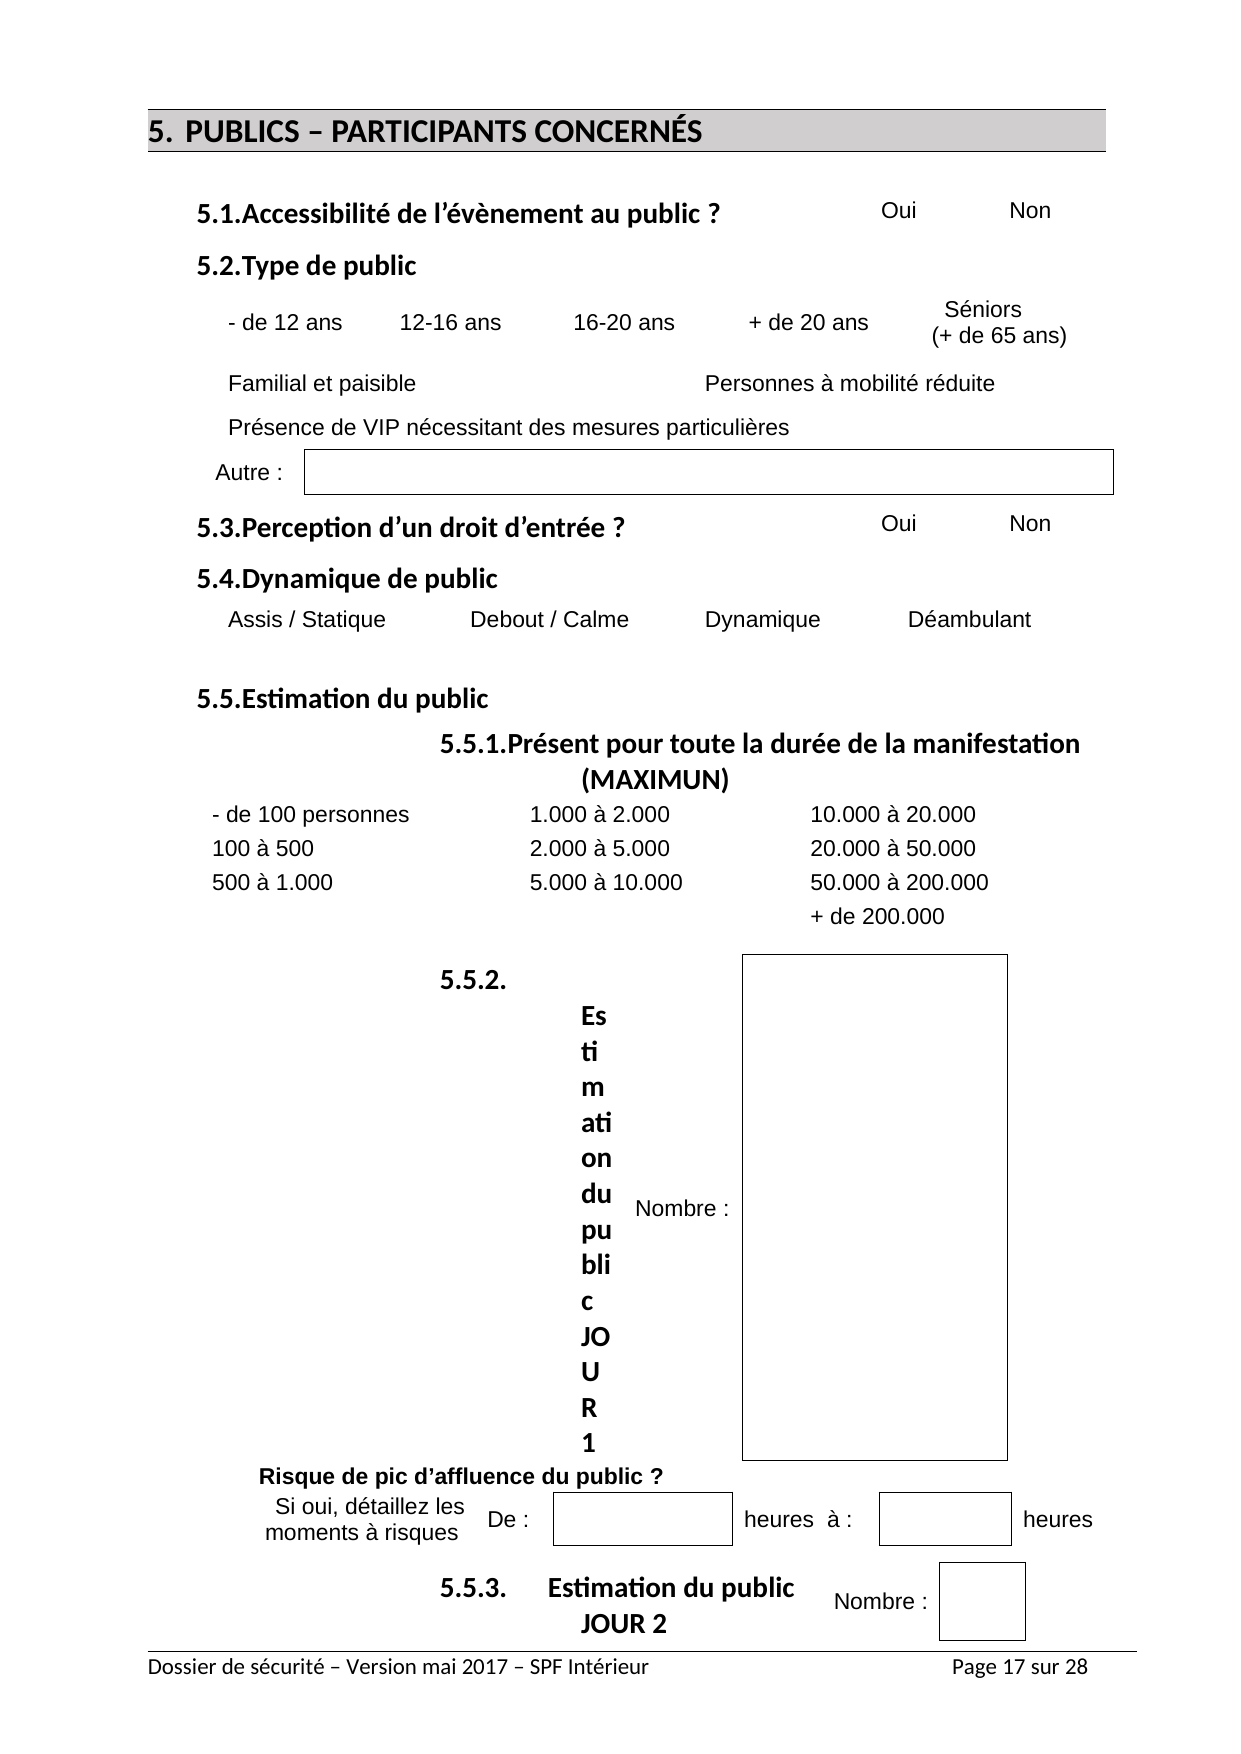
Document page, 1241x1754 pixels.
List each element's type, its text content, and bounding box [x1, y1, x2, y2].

table_cell [743, 955, 1007, 1460]
table_cell + de 20 ans [724, 284, 920, 361]
table_cell Autre : [204, 449, 304, 493]
table_cell [1113, 831, 1121, 865]
table_cell Personnes à mobilité réduite [681, 361, 1113, 405]
table_cell Déambulant [884, 597, 1113, 641]
table_cell Dynamique de public [148, 553, 1113, 597]
table_cell 12-16 ans [375, 284, 549, 361]
table_cell [1039, 865, 1113, 899]
table_cell 16-20 ans [549, 284, 724, 361]
table_cell De : [476, 1492, 553, 1545]
table_cell [148, 1460, 247, 1492]
table_cell [1113, 597, 1121, 641]
table_cell [1008, 954, 1107, 1460]
table_cell [1113, 361, 1121, 405]
table_cell [188, 899, 506, 934]
table_cell [1113, 240, 1121, 284]
table_cell 1.000 à 2.000 [506, 797, 786, 831]
table_cell Oui [857, 495, 985, 552]
table_cell [1113, 954, 1121, 1460]
table_cell [305, 450, 1113, 493]
table_cell [148, 865, 188, 899]
table_cell heures à : [733, 1492, 879, 1545]
table_cell [1113, 934, 1121, 954]
table_cell [1113, 284, 1121, 361]
table_cell [148, 797, 188, 831]
table_header Estimation du public JOUR 2 [148, 1562, 822, 1640]
table_cell Estimation du public [148, 670, 857, 719]
table_cell [148, 831, 188, 865]
table_cell [1113, 865, 1121, 899]
table_header Accessibilité de l’évènement au public ? [148, 180, 857, 239]
table_cell [1113, 1460, 1121, 1492]
table_cell heures [1012, 1492, 1107, 1545]
table_cell - de 100 personnes [188, 797, 506, 831]
table_cell [1113, 405, 1121, 449]
table_cell [1113, 719, 1121, 797]
table_cell [148, 1492, 188, 1545]
table_cell [148, 361, 204, 405]
table_cell Familial et paisible [204, 361, 681, 405]
table_cell Séniors (+ de 65 ans) [920, 284, 1113, 361]
table_cell Présent pour toute la durée de la manifestation (MAXIMUN) [148, 719, 1113, 797]
table_cell [1107, 1492, 1113, 1545]
table_cell [148, 934, 1107, 954]
table_cell + de 200.000 [786, 899, 1039, 934]
table_cell Risque de pic d’affluence du public ? [248, 1460, 1107, 1492]
table_cell [857, 670, 985, 719]
table_cell [1113, 1492, 1121, 1545]
table_cell - de 12 ans [204, 284, 375, 361]
table_cell [880, 1493, 1011, 1545]
table_cell [148, 405, 204, 449]
table_cell Présence de VIP nécessitant des mesures particulières [204, 405, 1113, 449]
table_cell [1039, 797, 1113, 831]
table_cell [1113, 797, 1121, 831]
table_header [1026, 1562, 1106, 1640]
table_cell [985, 670, 1121, 719]
table_cell [1107, 954, 1113, 1460]
table_cell 5.000 à 10.000 [506, 865, 786, 899]
table_cell [1113, 899, 1121, 934]
table_cell 500 à 1.000 [188, 865, 506, 899]
table_cell Estimation du public JOUR 1 [148, 954, 624, 1460]
table_cell [1039, 899, 1113, 934]
table_cell [1107, 1460, 1113, 1492]
table_cell [1113, 553, 1121, 597]
table_cell Debout / Calme [446, 597, 681, 641]
table_cell [1114, 449, 1121, 493]
list Publics – Participants concernés [148, 110, 1106, 151]
table_cell 20.000 à 50.000 [786, 831, 1039, 865]
table_cell Non [985, 494, 1121, 552]
table_cell [148, 899, 188, 934]
table_header Non [985, 180, 1113, 239]
table_cell Type de public [148, 240, 1113, 284]
table_cell Assis / Statique [204, 597, 446, 641]
table_cell [506, 899, 786, 934]
table_cell [554, 1493, 732, 1545]
table_cell Dynamique [681, 597, 884, 641]
table_cell Perception d’un droit d’entrée ? [148, 494, 857, 552]
table_cell 2.000 à 5.000 [506, 831, 786, 865]
table_cell [857, 641, 985, 670]
table_header [940, 1563, 1025, 1640]
table_cell Nombre : [624, 954, 742, 1460]
table_cell [1039, 831, 1113, 865]
table_cell 10.000 à 20.000 [786, 797, 1039, 831]
table_cell [148, 641, 857, 670]
table_header [1113, 180, 1121, 239]
table_cell 100 à 500 [188, 831, 506, 865]
table_cell [1107, 934, 1113, 954]
table_cell [148, 449, 204, 493]
table_header Nombre : [822, 1562, 939, 1640]
table_cell [148, 284, 204, 361]
table_header Oui [857, 180, 985, 239]
table_cell [148, 597, 204, 641]
table_cell 50.000 à 200.000 [786, 865, 1039, 899]
table_cell Si oui, détaillez les moments à risques [188, 1492, 476, 1545]
table_cell [985, 641, 1121, 670]
